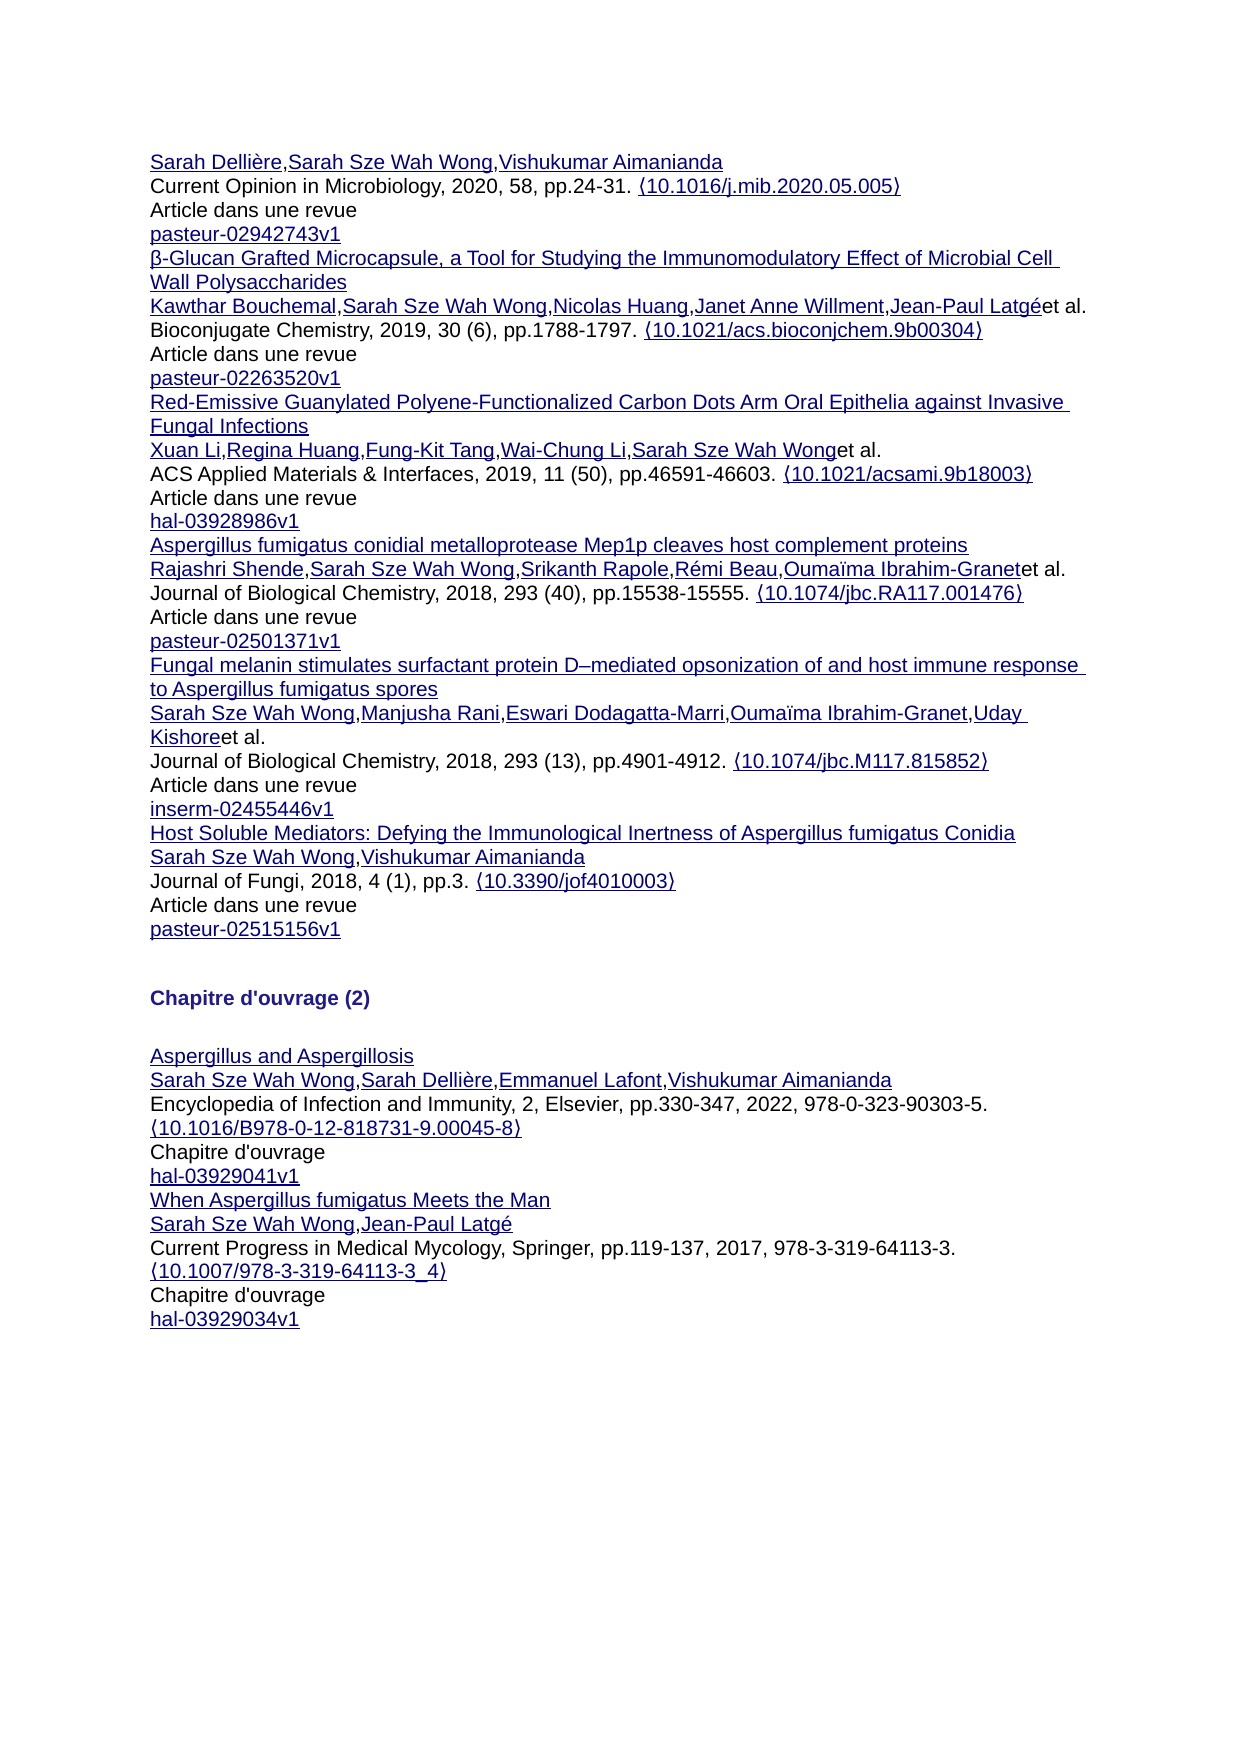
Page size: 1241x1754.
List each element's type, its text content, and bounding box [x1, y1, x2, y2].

table_cell Sarah Dellière,Sarah Sze Wah Wong,Vishukumar Aimanianda Current Opinion in Microbiology, 2020, 58, pp.24-31. ⟨10.1016/j.mib.2020.05.005⟩ Article dans une revue pasteur-02942743v1 [150, 150, 1090, 246]
table_cell Red-Emissive Guanylated Polyene-Functionalized Carbon Dots Arm Oral Epithelia against Invasive Fungal Infections Xuan Li,Regina Huang,Fung-Kit Tang,Wai-Chung Li,Sarah Sze Wah Wonget al. ACS Applied Materials & Interfaces, 2019, 11 (50), pp.46591-46603. ⟨10.1021/acsami.9b18003⟩ Article dans une revue hal-03928986v1 [150, 390, 1090, 533]
table_cell Host Soluble Mediators: Defying the Immunological Inertness of Aspergillus fumigatus Conidia Sarah Sze Wah Wong,Vishukumar Aimanianda Journal of Fungi, 2018, 4 (1), pp.3. ⟨10.3390/jof4010003⟩ Article dans une revue pasteur-02515156v1 [150, 821, 1090, 941]
table_header Aspergillus and Aspergillosis Sarah Sze Wah Wong,Sarah Dellière,Emmanuel Lafont,Vishukumar Aimanianda Encyclopedia of Infection and Immunity, 2, Elsevier, pp.330-347, 2022, 978-0-323-90303-5. ⟨10.1016/B978-0-12-818731-9.00045-8⟩ Chapitre d'ouvrage hal-03929041v1 [150, 1044, 1090, 1187]
table_cell β-Glucan Grafted Microcapsule, a Tool for Studying the Immunomodulatory Effect of Microbial Cell Wall Polysaccharides Kawthar Bouchemal,Sarah Sze Wah Wong,Nicolas Huang,Janet Anne Willment,Jean-Paul Latgéet al. Bioconjugate Chemistry, 2019, 30 (6), pp.1788-1797. ⟨10.1021/acs.bioconjchem.9b00304⟩ Article dans une revue pasteur-02263520v1 [150, 246, 1090, 389]
table_cell When Aspergillus fumigatus Meets the Man Sarah Sze Wah Wong,Jean-Paul Latgé Current Progress in Medical Mycology, Springer, pp.119-137, 2017, 978-3-319-64113-3. ⟨10.1007/978-3-319-64113-3_4⟩ Chapitre d'ouvrage hal-03929034v1 [150, 1188, 1090, 1331]
table_cell Fungal melanin stimulates surfactant protein D–mediated opsonization of and host immune response to Aspergillus fumigatus spores Sarah Sze Wah Wong,Manjusha Rani,Eswari Dodagatta-Marri,Oumaïma Ibrahim-Granet,Uday Kishoreet al. Journal of Biological Chemistry, 2018, 293 (13), pp.4901-4912. ⟨10.1074/jbc.M117.815852⟩ Article dans une revue inserm-02455446v1 [150, 653, 1090, 821]
table_cell Aspergillus fumigatus conidial metalloprotease Mep1p cleaves host complement proteins Rajashri Shende,Sarah Sze Wah Wong,Srikanth Rapole,Rémi Beau,Oumaïma Ibrahim-Granetet al. Journal of Biological Chemistry, 2018, 293 (40), pp.15538-15555. ⟨10.1074/jbc.RA117.001476⟩ Article dans une revue pasteur-02501371v1 [150, 533, 1090, 653]
subtitle Chapitre d'ouvrage (2) [150, 985, 1090, 1009]
